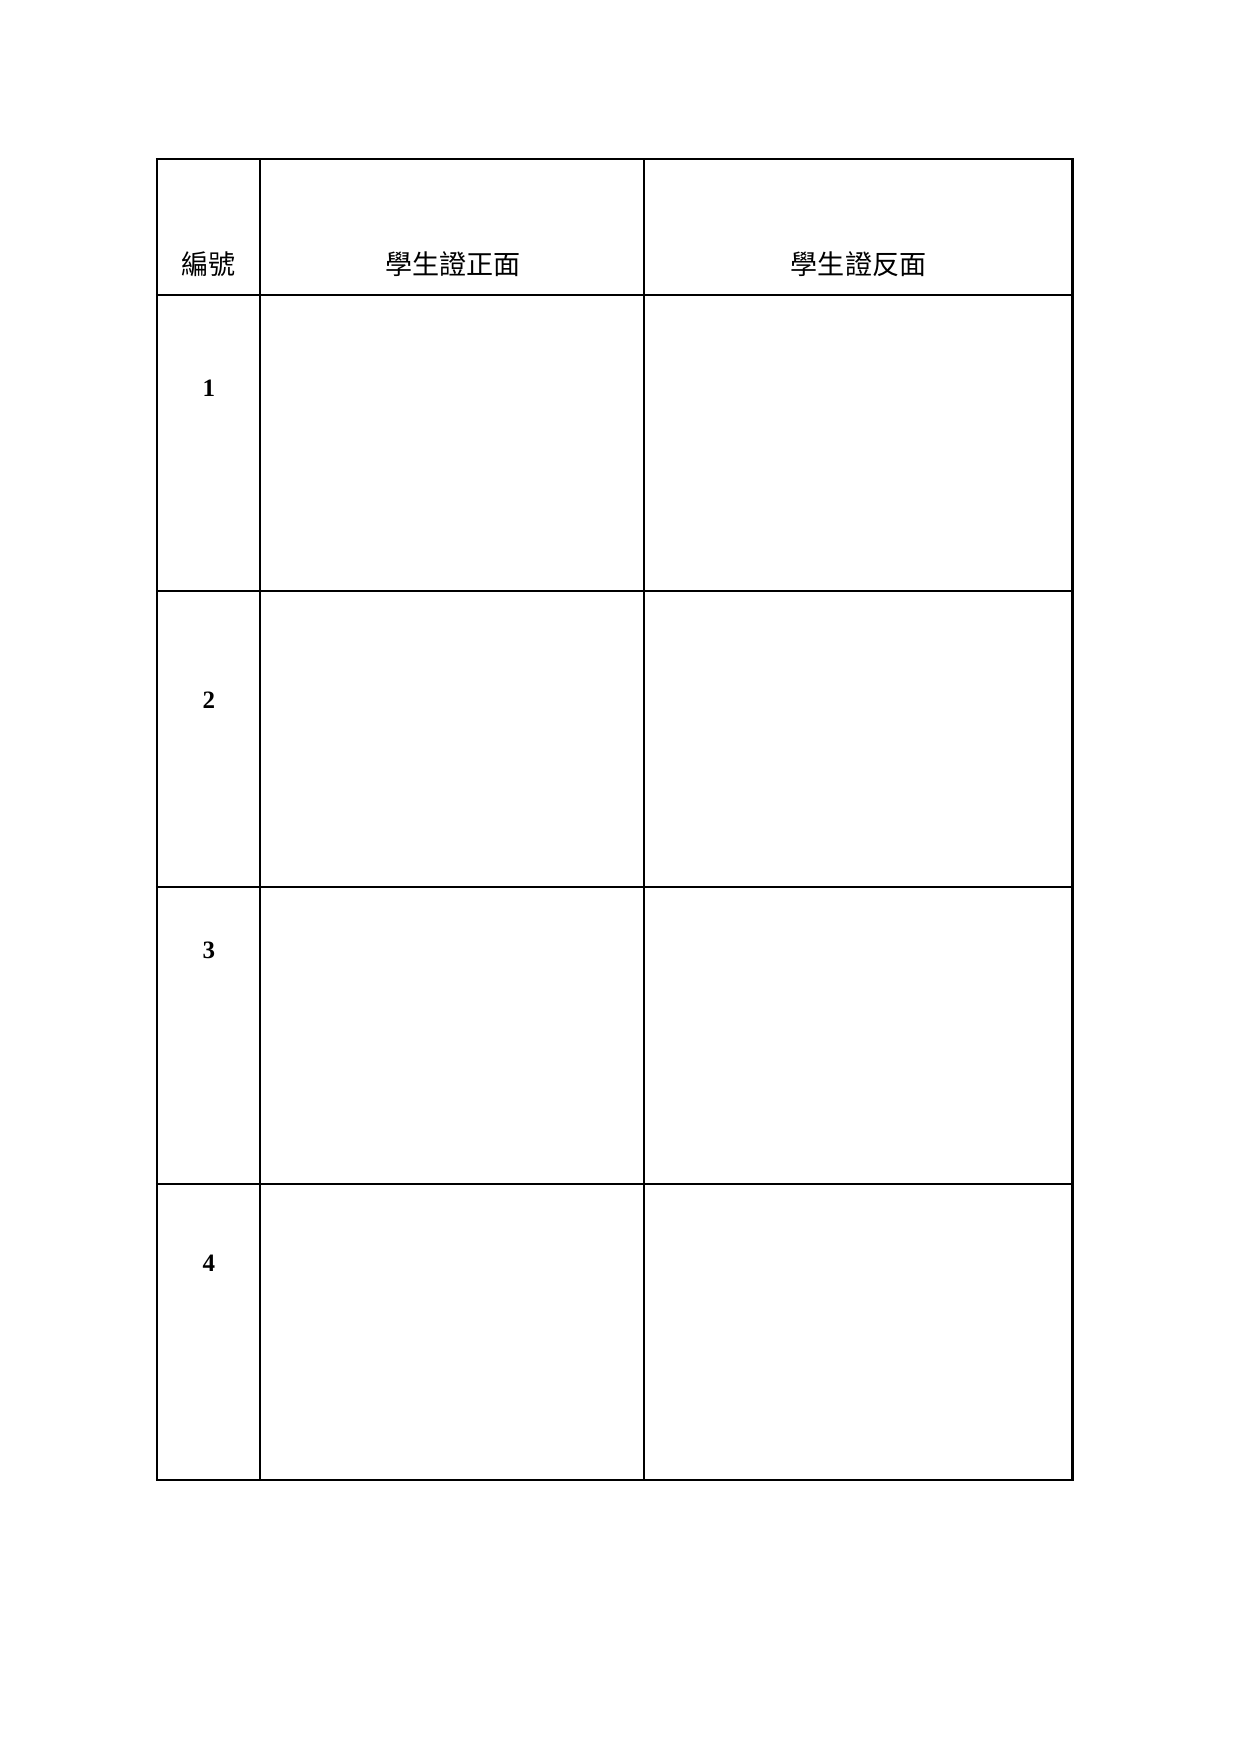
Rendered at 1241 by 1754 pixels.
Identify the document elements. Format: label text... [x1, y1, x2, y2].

table_cell [645, 592, 1071, 886]
table_cell 3 [158, 888, 259, 1183]
table_cell 1 [158, 296, 259, 590]
table_header 編號 [158, 160, 259, 294]
table_header 學生證正面 [261, 160, 643, 294]
table_header 學生證反面 [645, 160, 1071, 294]
table_cell [645, 1185, 1071, 1479]
table_cell [261, 592, 643, 886]
table_cell 4 [158, 1185, 259, 1479]
table_cell [645, 296, 1071, 590]
table_cell 2 [158, 592, 259, 886]
table_cell [261, 888, 643, 1183]
table_cell [261, 296, 643, 590]
table_cell [261, 1185, 643, 1479]
table_cell [645, 888, 1071, 1183]
